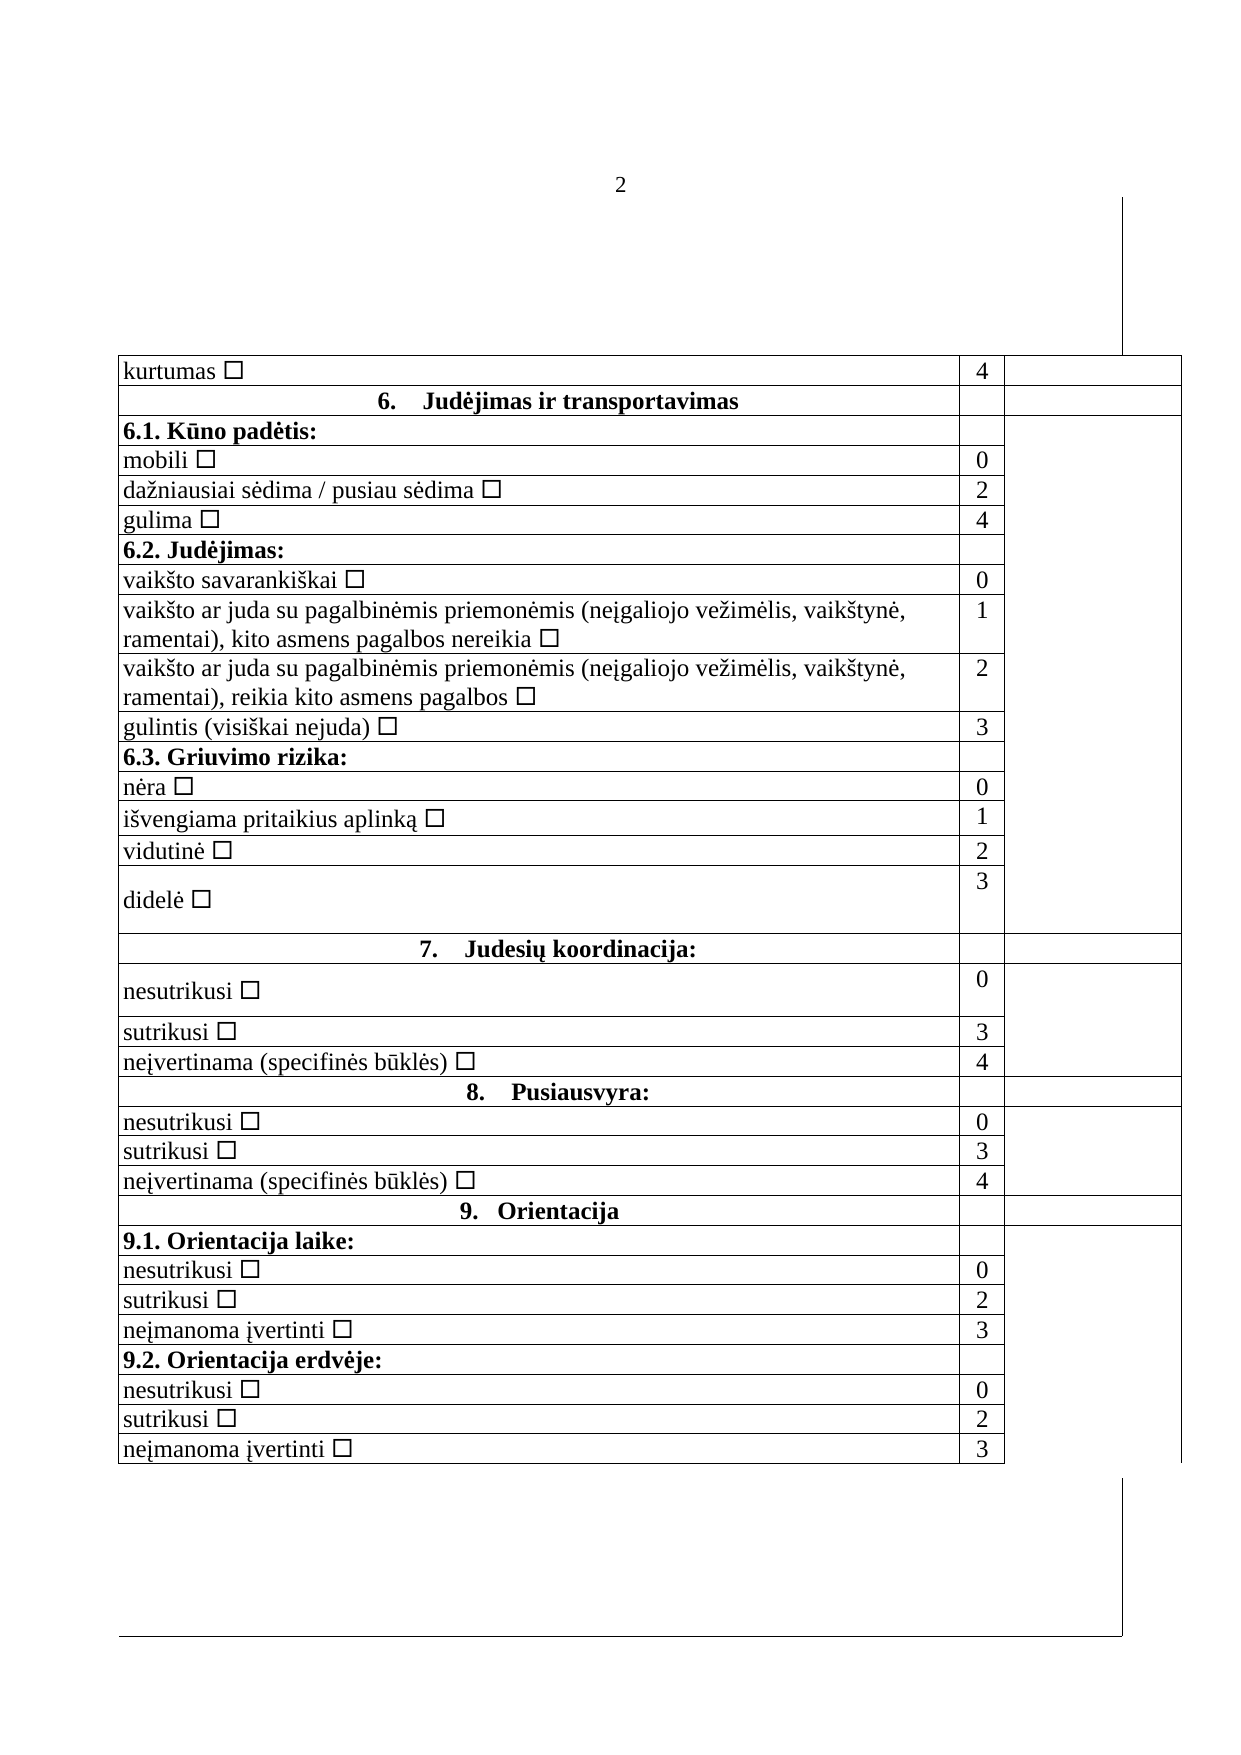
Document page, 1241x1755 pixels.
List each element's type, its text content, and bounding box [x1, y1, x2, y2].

table_cell 0 [960, 1375, 1004, 1403]
table_cell nesutrikusi  [119, 1107, 959, 1135]
table_cell [960, 416, 1004, 444]
table_cell neįmanoma įvertinti  [119, 1434, 959, 1463]
table_cell 4 [960, 356, 1004, 385]
table_cell 9. Orientacija [119, 1196, 959, 1225]
table_cell [960, 535, 1004, 564]
table_cell [960, 1077, 1004, 1106]
table_cell 2 [960, 1285, 1004, 1314]
table_cell 9.1. Orientacija laike: [119, 1226, 959, 1254]
table_cell 3 [960, 1434, 1004, 1463]
table_cell sutrikusi  [119, 1017, 959, 1046]
table_cell 2 [960, 476, 1004, 504]
table_cell 6. Judėjimas ir transportavimas [119, 386, 959, 415]
table_cell [960, 934, 1004, 963]
table_cell 2 [960, 1405, 1004, 1433]
table_cell 3 [960, 1315, 1004, 1344]
table_cell 4 [960, 1047, 1004, 1076]
table_cell vidutinė  [119, 836, 959, 865]
table_cell vaikšto savarankiškai  [119, 565, 959, 594]
table_cell nėra  [119, 772, 959, 800]
table_cell 8. Pusiausvyra: [119, 1077, 959, 1106]
table_cell [1005, 934, 1181, 963]
table_cell vaikšto ar juda su pagalbinėmis priemonėmis (neįgaliojo vežimėlis, vaikštynė, ramentai), reikia kito asmens pagalbos  [119, 654, 959, 711]
table_cell gulintis (visiškai nejuda)  [119, 712, 959, 741]
table_cell 3 [960, 866, 1004, 933]
table_cell nesutrikusi  [119, 964, 959, 1016]
table_cell 2 [960, 836, 1004, 865]
table_cell neįvertinama (specifinės būklės)  [119, 1166, 959, 1195]
table_cell nesutrikusi  [119, 1256, 959, 1284]
table_cell [960, 1345, 1004, 1374]
table_cell [960, 742, 1004, 771]
table_cell [1005, 416, 1181, 933]
table_cell sutrikusi  [119, 1136, 959, 1165]
table_cell 7. Judesių koordinacija: [119, 934, 959, 963]
table_cell 3 [960, 1017, 1004, 1046]
table_cell 0 [960, 1107, 1004, 1135]
table_cell [1005, 1107, 1181, 1195]
table_cell 2 [960, 654, 1004, 711]
table_cell gulima  [119, 506, 959, 534]
table_cell 0 [960, 964, 1004, 1016]
table_cell kurtumas  [119, 356, 959, 385]
table_cell išvengiama pritaikius aplinką  [119, 801, 959, 835]
table_cell [960, 1196, 1004, 1225]
table_cell [1005, 1077, 1181, 1106]
table_cell 4 [960, 506, 1004, 534]
table_cell [1005, 1196, 1181, 1225]
table_cell [1005, 964, 1181, 1076]
table_cell [960, 386, 1004, 415]
table_cell vaikšto ar juda su pagalbinėmis priemonėmis (neįgaliojo vežimėlis, vaikštynė, ramentai), kito asmens pagalbos nereikia  [119, 595, 959, 652]
table_cell 3 [960, 712, 1004, 741]
table_cell neįmanoma įvertinti  [119, 1315, 959, 1344]
table_cell [1005, 1226, 1181, 1463]
table_cell mobili  [119, 446, 959, 474]
table_cell 6.2. Judėjimas: [119, 535, 959, 564]
table_cell nesutrikusi  [119, 1375, 959, 1403]
table_cell neįvertinama (specifinės būklės)  [119, 1047, 959, 1076]
table_cell 9.2. Orientacija erdvėje: [119, 1345, 959, 1374]
table_cell [960, 1226, 1004, 1254]
table_cell 4 [960, 1166, 1004, 1195]
table_cell 0 [960, 446, 1004, 474]
table_cell dažniausiai sėdima / pusiau sėdima  [119, 476, 959, 504]
table_cell 6.1. Kūno padėtis: [119, 416, 959, 444]
table_cell [1005, 386, 1181, 415]
table_cell [1005, 356, 1181, 385]
table_cell didelė  [119, 866, 959, 933]
table_cell 0 [960, 772, 1004, 800]
table_cell 6.3. Griuvimo rizika: [119, 742, 959, 771]
table_cell 0 [960, 565, 1004, 594]
table_cell sutrikusi  [119, 1285, 959, 1314]
table_cell sutrikusi  [119, 1405, 959, 1433]
table_cell 3 [960, 1136, 1004, 1165]
table_cell 0 [960, 1256, 1004, 1284]
table_cell 1 [960, 595, 1004, 652]
table_cell 1 [960, 801, 1004, 835]
